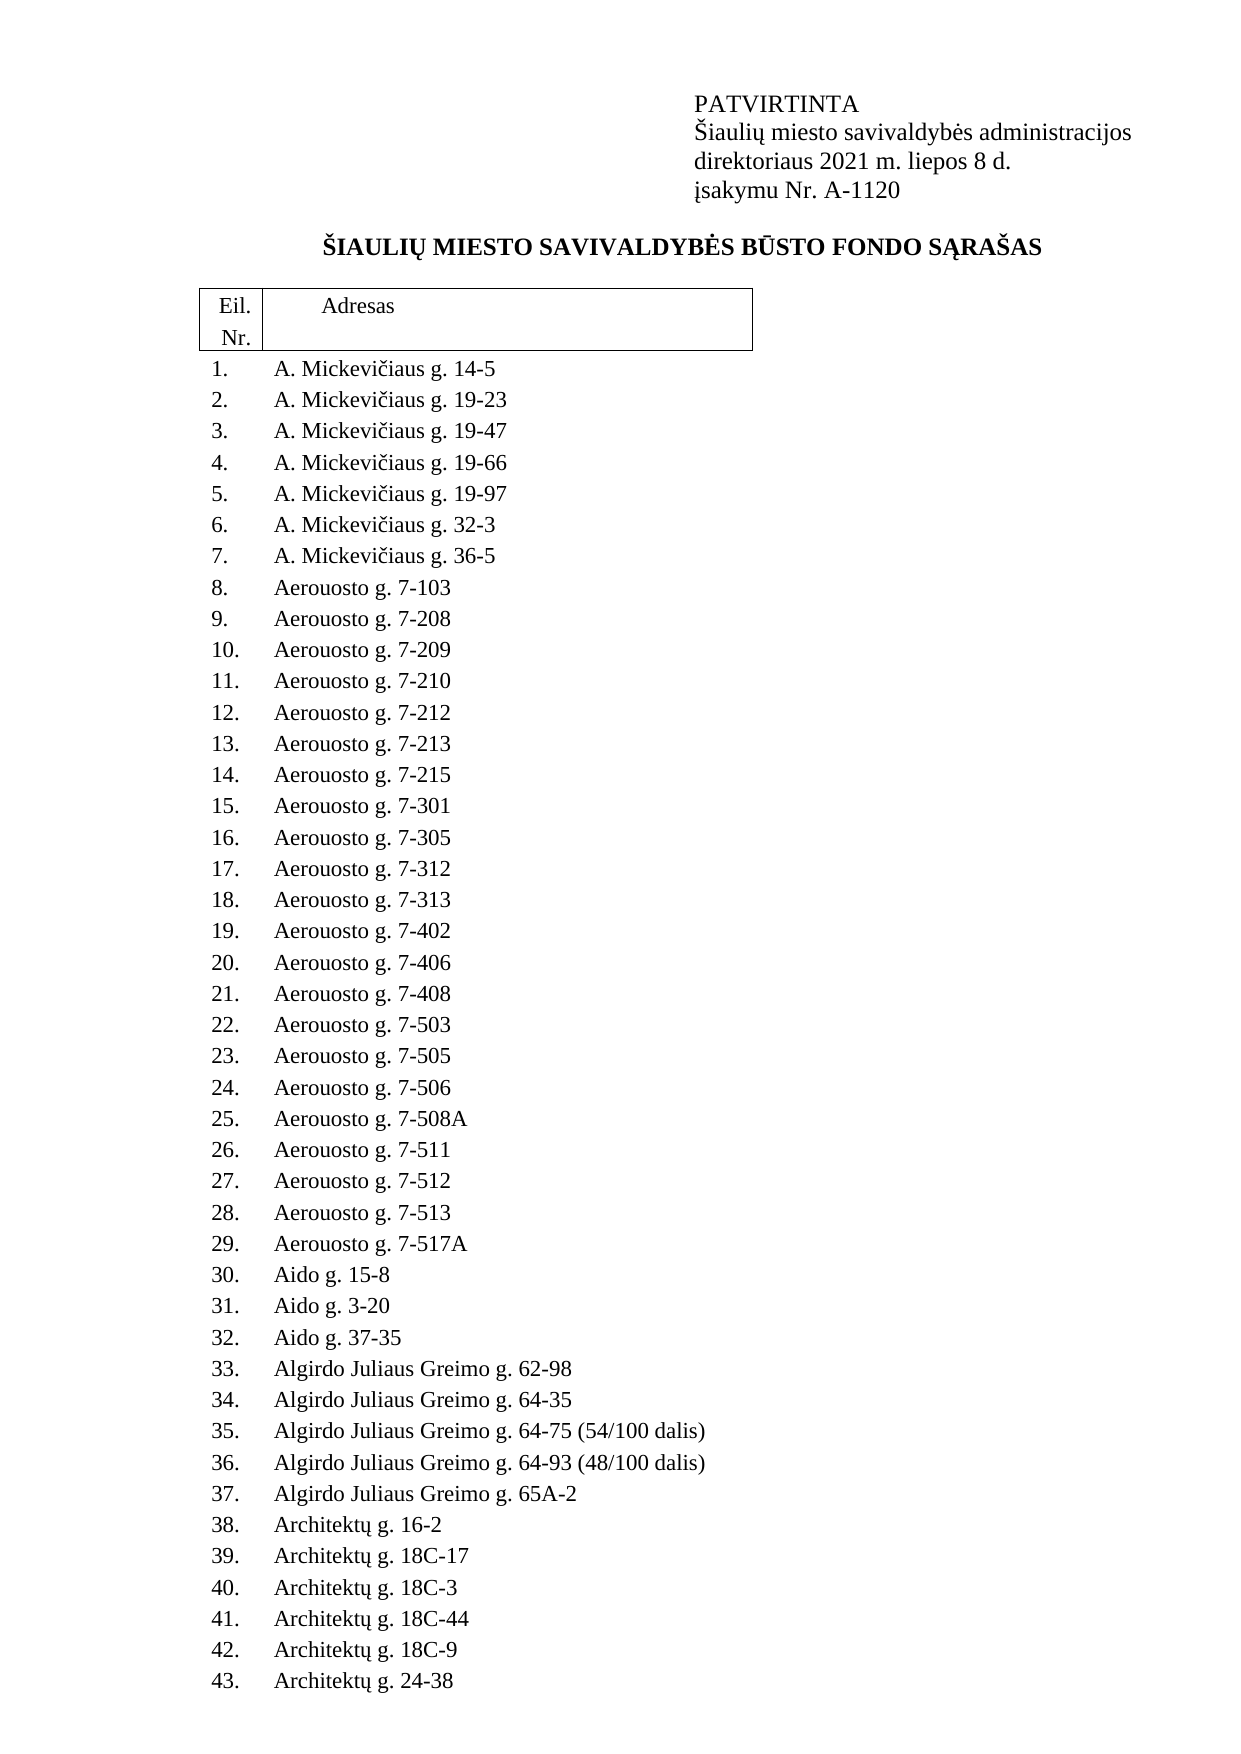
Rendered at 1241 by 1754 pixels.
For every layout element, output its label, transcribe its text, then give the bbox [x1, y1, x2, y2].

table_cell Aerouosto g. 7-208 [262, 600, 753, 631]
table_cell 36. [200, 1444, 262, 1475]
table_cell Aerouosto g. 7-313 [262, 881, 753, 912]
table_cell Aido g. 15-8 [262, 1256, 753, 1287]
table_cell Aerouosto g. 7-312 [262, 850, 753, 881]
table_cell 12. [200, 694, 262, 725]
table_cell Algirdo Juliaus Greimo g. 65A-2 [262, 1475, 753, 1506]
table_cell 34. [200, 1381, 262, 1412]
table_cell Architektų g. 18C-9 [262, 1631, 753, 1662]
table_header Eil. [200, 289, 262, 319]
table_cell A. Mickevičiaus g. 14-5 [262, 351, 753, 381]
table_cell 15. [200, 788, 262, 819]
table_cell Algirdo Juliaus Greimo g. 64-35 [262, 1381, 753, 1412]
table_header [765, 288, 1175, 1694]
table_cell 27. [200, 1163, 262, 1194]
table_cell Aerouosto g. 7-213 [262, 725, 753, 756]
table_cell 23. [200, 1038, 262, 1069]
table_cell Aerouosto g. 7-406 [262, 944, 753, 975]
table_cell Algirdo Juliaus Greimo g. 64-75 (54/100 dalis) [262, 1413, 753, 1444]
table_header [189, 288, 765, 1694]
table_cell 2. [200, 381, 262, 412]
table_cell 25. [200, 1100, 262, 1131]
table_cell Architektų g. 16-2 [262, 1506, 753, 1537]
table_cell Aerouosto g. 7-209 [262, 631, 753, 662]
table_cell Aerouosto g. 7-408 [262, 975, 753, 1006]
table_cell 11. [200, 663, 262, 694]
table_cell 31. [200, 1288, 262, 1319]
table_cell 33. [200, 1350, 262, 1381]
table_cell Aerouosto g. 7-511 [262, 1131, 753, 1162]
table_header Adresas [263, 289, 752, 319]
table_cell 28. [200, 1194, 262, 1225]
table_cell 20. [200, 944, 262, 975]
table_cell Aido g. 3-20 [262, 1288, 753, 1319]
table_cell Aerouosto g. 7-517A [262, 1225, 753, 1256]
table_cell 18. [200, 881, 262, 912]
table_cell 39. [200, 1538, 262, 1569]
table_cell 35. [200, 1413, 262, 1444]
table_cell Architektų g. 18C-17 [262, 1538, 753, 1569]
table_cell 40. [200, 1569, 262, 1600]
table_cell A. Mickevičiaus g. 19-66 [262, 444, 753, 475]
table_cell Aerouosto g. 7-301 [262, 788, 753, 819]
table_cell 37. [200, 1475, 262, 1506]
table_cell 43. [200, 1663, 262, 1694]
table_cell 9. [200, 600, 262, 631]
table_cell Algirdo Juliaus Greimo g. 64-93 (48/100 dalis) [262, 1444, 753, 1475]
table_cell 24. [200, 1069, 262, 1100]
table_cell 29. [200, 1225, 262, 1256]
table_cell Aerouosto g. 7-305 [262, 819, 753, 850]
table_cell Aerouosto g. 7-513 [262, 1194, 753, 1225]
table_cell 14. [200, 756, 262, 787]
table_cell Architektų g. 18C-44 [262, 1600, 753, 1631]
table_cell 7. [200, 538, 262, 569]
table_cell 10. [200, 631, 262, 662]
table_cell A. Mickevičiaus g. 19-23 [262, 381, 753, 412]
table_cell 42. [200, 1631, 262, 1662]
table_cell 13. [200, 725, 262, 756]
table_cell 38. [200, 1506, 262, 1537]
table_cell Aerouosto g. 7-512 [262, 1163, 753, 1194]
table_cell 22. [200, 1006, 262, 1037]
table_cell [263, 319, 752, 350]
table_cell Aerouosto g. 7-215 [262, 756, 753, 787]
table_cell Architektų g. 24-38 [262, 1663, 753, 1694]
table_cell Aerouosto g. 7-402 [262, 913, 753, 944]
table_cell Aido g. 37-35 [262, 1319, 753, 1350]
table_cell 19. [200, 913, 262, 944]
table_cell 8. [200, 569, 262, 600]
table_cell 4. [200, 444, 262, 475]
table_cell 5. [200, 475, 262, 506]
table_cell A. Mickevičiaus g. 19-97 [262, 475, 753, 506]
table_cell 3. [200, 413, 262, 444]
table_cell Aerouosto g. 7-505 [262, 1038, 753, 1069]
table_cell Architektų g. 18C-3 [262, 1569, 753, 1600]
table_cell Aerouosto g. 7-210 [262, 663, 753, 694]
text PATVIRTINTA [177, 89, 1181, 117]
table_cell 21. [200, 975, 262, 1006]
table_cell 41. [200, 1600, 262, 1631]
table_cell 26. [200, 1131, 262, 1162]
table_cell A. Mickevičiaus g. 32-3 [262, 506, 753, 537]
table_cell Algirdo Juliaus Greimo g. 62-98 [262, 1350, 753, 1381]
table_cell Aerouosto g. 7-508A [262, 1100, 753, 1131]
table_cell Aerouosto g. 7-506 [262, 1069, 753, 1100]
text ŠIAULIŲ MIESTO SAVIVALDYBĖS BŪSTO FONDO SĄRAŠAS [177, 232, 1181, 261]
table_cell Aerouosto g. 7-103 [262, 569, 753, 600]
table_cell 17. [200, 850, 262, 881]
table_cell 6. [200, 506, 262, 537]
table_cell 32. [200, 1319, 262, 1350]
table_cell Nr. [200, 319, 262, 350]
table_cell 30. [200, 1256, 262, 1287]
table_cell Aerouosto g. 7-503 [262, 1006, 753, 1037]
text direktoriaus 2021 m. liepos 8 d. [177, 146, 1181, 175]
table_cell 1. [200, 351, 262, 381]
text įsakymu Nr. A-1120 [177, 175, 1181, 204]
table_cell 16. [200, 819, 262, 850]
table_cell Aerouosto g. 7-212 [262, 694, 753, 725]
table_cell A. Mickevičiaus g. 36-5 [262, 538, 753, 569]
table_cell A. Mickevičiaus g. 19-47 [262, 413, 753, 444]
text Šiaulių miesto savivaldybės administracijos [177, 117, 1181, 146]
